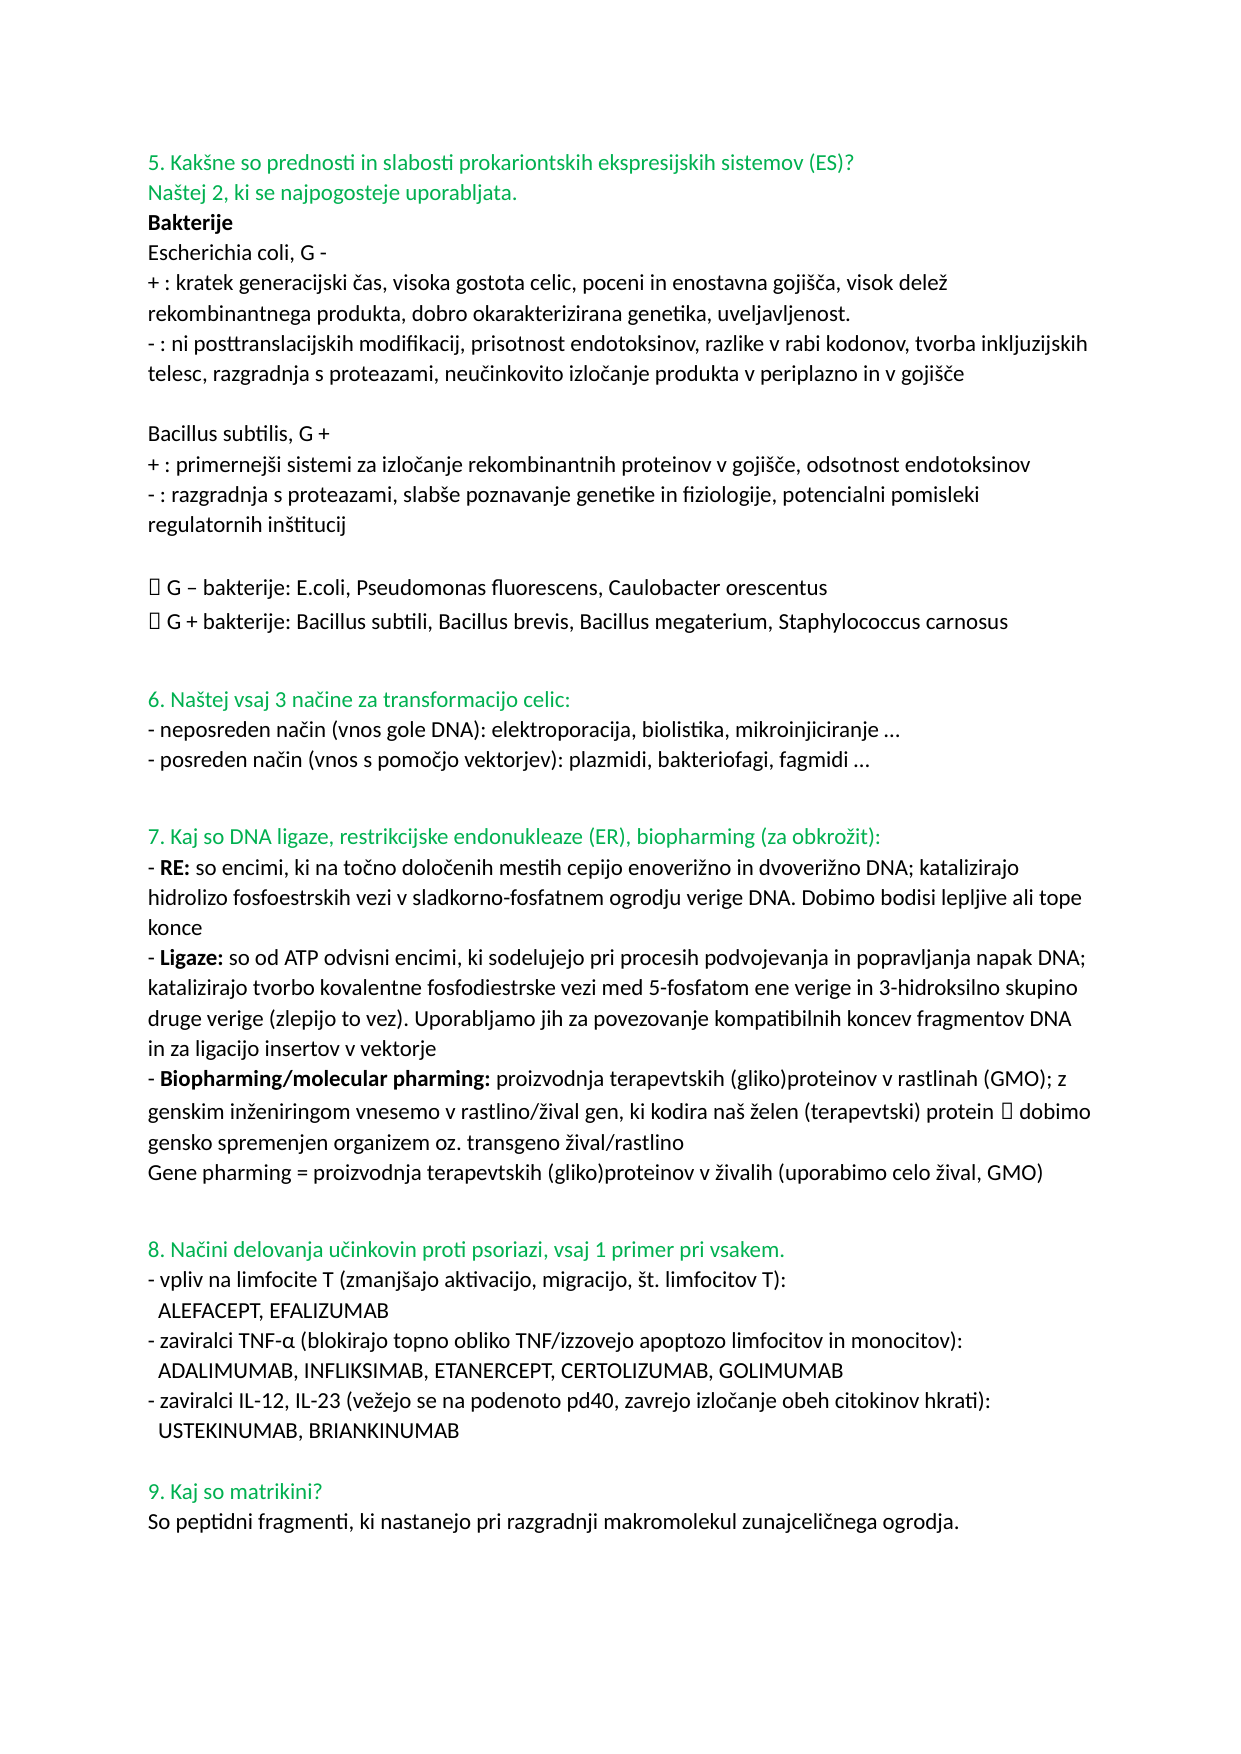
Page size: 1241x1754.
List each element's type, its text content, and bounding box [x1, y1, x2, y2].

text 7. Kaj so DNA ligaze, restrikcijske endonukleaze (ER), biopharming (za obkrožit): - RE: so encimi, ki na točno določenih mestih cepijo enoverižno in dvoverižno DNA; katalizirajo hidrolizo fosfoestrskih vezi v sladkorno-fosfatnem ogrodju verige DNA. Dobimo bodisi lepljive ali tope konce - Ligaze: so od ATP odvisni encimi, ki sodelujejo pri procesih podvojevanja in popravljanja napak DNA; katalizirajo tvorbo kovalentne fosfodiestrske vezi med 5-fosfatom ene verige in 3-hidroksilno skupino druge verige (zlepijo to vez). Uporabljamo jih za povezovanje kompatibilnih koncev fragmentov DNA in za ligacijo insertov v vektorje - Biopharming/molecular pharming: proizvodnja terapevtskih (gliko)proteinov v rastlinah (GMO); z genskim inženiringom vnesemo v rastlino/žival gen, ki kodira naš želen (terapevtski) protein  dobimo gensko spremenjen organizem oz. transgeno žival/rastlino Gene pharming = proizvodnja terapevtskih (gliko)proteinov v živalih (uporabimo celo žival, GMO) [148, 822, 1093, 1216]
text 6. Naštej vsaj 3 načine za transformacijo celic: - neposreden način (vnos gole DNA): elektroporacija, biolistika, mikroinjiciranje … - posreden način (vnos s pomočjo vektorjev): plazmidi, bakteriofagi, fagmidi … [148, 685, 1093, 803]
text 8. Načini delovanja učinkovin proti psoriazi, vsaj 1 primer pri vsakem. - vpliv na limfocite T (zmanjšajo aktivacijo, migracijo, št. limfocitov T): ALEFACEPT, EFALIZUMAB - zaviralci TNF-α (blokirajo topno obliko TNF/izzovejo apoptozo limfocitov in monocitov): ADALIMUMAB, INFLIKSIMAB, ETANERCEPT, CERTOLIZUMAB, GOLIMUMAB - zaviralci IL-12, IL-23 (vežejo se na podenoto pd40, zavrejo izločanje obeh citokinov hkrati): USTEKINUMAB, BRIANKINUMAB 9. Kaj so matrikini? So peptidni fragmenti, ki nastanejo pri razgradnji makromolekul zunajceličnega ogrodja. [148, 1235, 1093, 1565]
text 5. Kakšne so prednosti in slabosti prokariontskih ekspresijskih sistemov (ES)? Naštej 2, ki se najpogosteje uporabljata. Bakterije Escherichia coli, G - + : kratek generacijski čas, visoka gostota celic, poceni in enostavna gojišča, visok delež rekombinantnega produkta, dobro okarakterizirana genetika, uveljavljenost. - : ni posttranslacijskih modifikacij, prisotnost endotoksinov, razlike v rabi kodonov, tvorba inkljuzijskih telesc, razgradnja s proteazami, neučinkovito izločanje produkta v periplazno in v gojišče Bacillus subtilis, G + + : primernejši sistemi za izločanje rekombinantnih proteinov v gojišče, odsotnost endotoksinov - : razgradnja s proteazami, slabše poznavanje genetike in fiziologije, potencialni pomisleki regulatornih inštitucij  G – bakterije: E.coli, Pseudomonas fluorescens, Caulobacter orescentus  G + bakterije: Bacillus subtili, Bacillus brevis, Bacillus megaterium, Staphylococcus carnosus [148, 148, 1093, 666]
